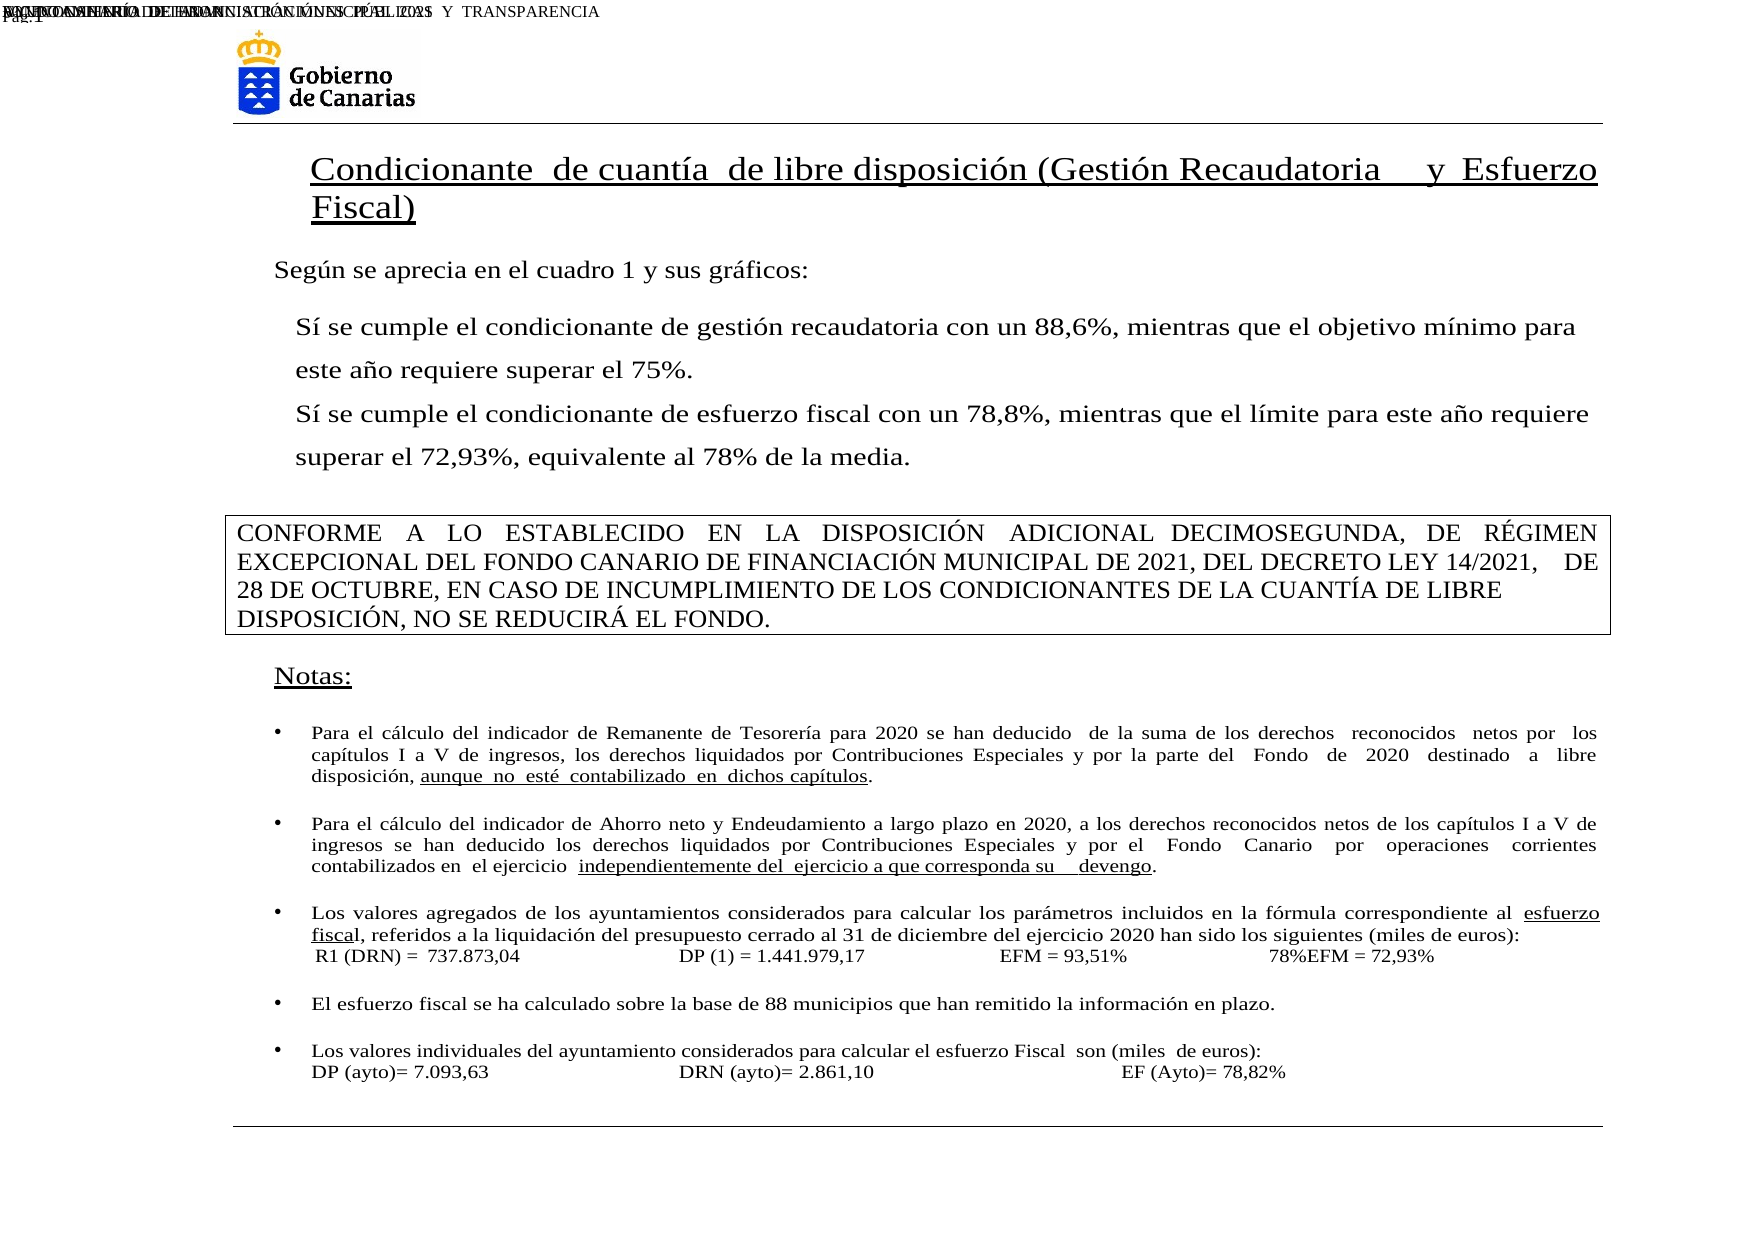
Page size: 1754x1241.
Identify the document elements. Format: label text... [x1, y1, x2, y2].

text R1 (DRN) = 737.873,04 DP (1) = 1.441.979,17 EFM = 93,51% 78%EFM = 72,93% [315, 946, 1623, 967]
text Notas: [274, 661, 1623, 690]
list Sí se cumple el condicionante de esfuerzo fiscal con un 78,8%, mientras que el límite para este año requiere superar el 72,93%, equivalente al 78% de la media. [236, 399, 1600, 471]
subtitle  Condicionante de cuantía de libre disposición (Gestión Recaudatoria y Esfuerzo Fiscal) [274, 149, 1600, 226]
list Para el cálculo del indicador de Ahorro neto y Endeudamiento a largo plazo en 2020, a los derechos reconocidos netos de los capítulos I a V de ingresos se han deducido los derechos liquidados por Contribuciones Especiales y por el Fondo Canario por operaciones corrientes contabilizados en el ejercicio independientemente del ejercicio a que corresponda su devengo. [274, 813, 1600, 877]
list Para el cálculo del indicador de Remanente de Tesorería para 2020 se han deducido de la suma de los derechos reconocidos netos por los capítulos I a V de ingresos, los derechos liquidados por Contribuciones Especiales y por la parte del Fondo de 2020 destinado a libre disposición, aunque no esté contabilizado en dichos capítulos. [274, 723, 1600, 787]
list Los valores agregados de los ayuntamientos considerados para calcular los parámetros incluidos en la fórmula correspondiente al esfuerzo fiscal, referidos a la liquidación del presupuesto cerrado al 31 de diciembre del ejercicio 2020 han sido los siguientes (miles de euros): [274, 903, 1600, 946]
picture [236, 29, 422, 118]
list Los valores individuales del ayuntamiento considerados para calcular el esfuerzo Fiscal son (miles de euros): DP (ayto)= 7.093,63 DRN (ayto)= 2.861,10 EF (Ayto)= 78,82% [274, 1040, 1292, 1083]
text 28 DE OCTUBRE, EN CASO DE INCUMPLIMIENTO DE LOS CONDICIONANTES DE LA CUANTÍA DE LIBRE DISPOSICIÓN, NO SE REDUCIRÁ EL FONDO. [237, 575, 1610, 633]
list Sí se cumple el condicionante de gestión recaudatoria con un 88,6%, mientras que el objetivo mínimo para este año requiere superar el 75%. [236, 312, 1600, 384]
list El esfuerzo fiscal se ha calculado sobre la base de 88 municipios que han remitido la información en plazo. [274, 989, 1623, 1015]
text Según se aprecia en el cuadro 1 y sus gráficos: [274, 255, 1623, 283]
text CONFORME A LO ESTABLECIDO EN LA DISPOSICIÓN ADICIONAL DECIMOSEGUNDA, DE RÉGIMEN EXCEPCIONAL DEL FONDO CANARIO DE FINANCIACIÓN MUNICIPAL DE 2021, DEL DECRETO LEY 14/2021, DE [237, 518, 1599, 575]
